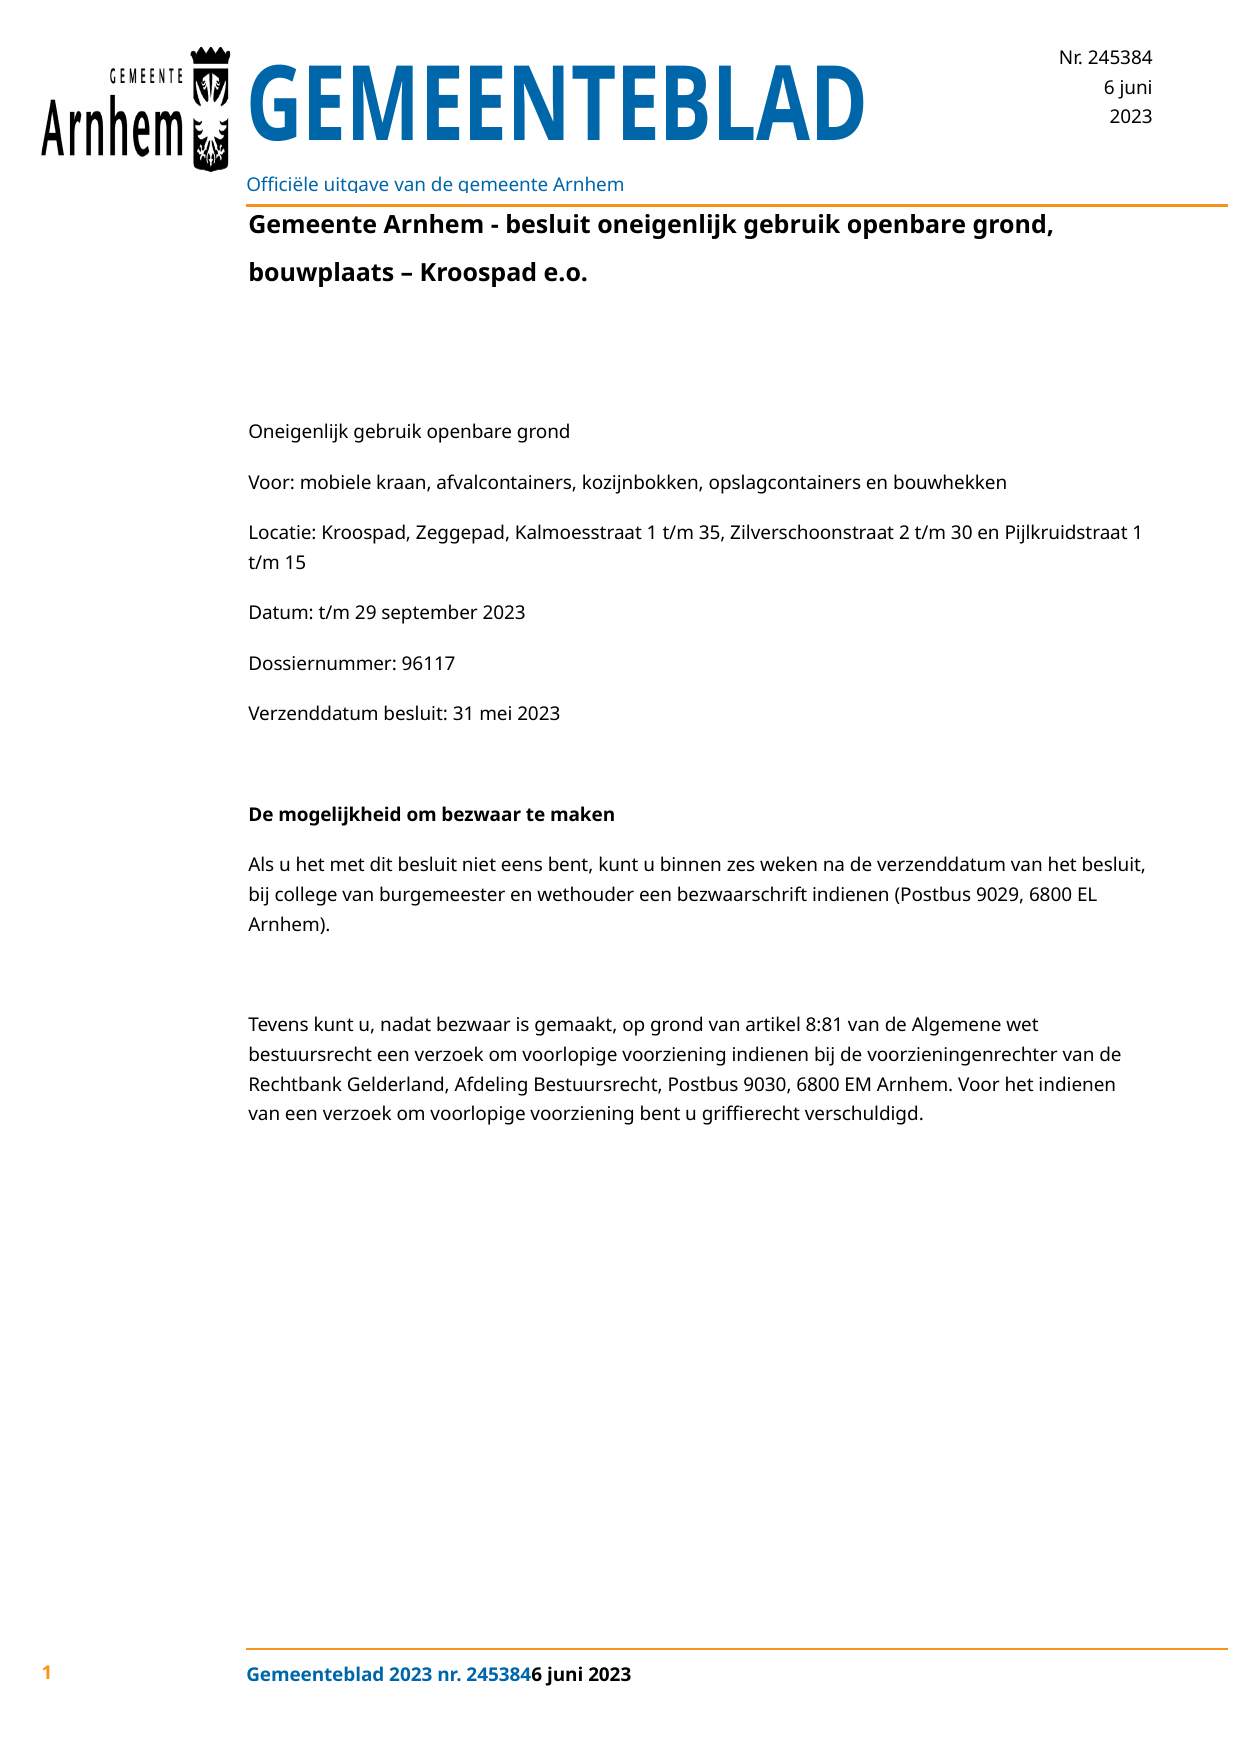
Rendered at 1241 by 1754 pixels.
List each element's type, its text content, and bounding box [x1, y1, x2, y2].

text Als u het met dit besluit niet eens bent, kunt u binnen zes weken na de verzenddatum van het besluit, bij college van burgemeester en wethouder een bezwaarschrift indienen (Postbus 9029, 6800 EL Arnhem). [248, 852, 1152, 937]
text Oneigenlijk gebruik openbare grond [248, 419, 1152, 444]
text Dossiernummer: 96117 [248, 650, 1152, 676]
text Verzenddatum besluit: 31 mei 2023 [248, 700, 1152, 726]
text Tevens kunt u, nadat bezwaar is gemaakt, op grond van artikel 8:81 van de Algemene wet bestuursrecht een verzoek om voorlopige voorziening indienen bij de voorzieningenrechter van de Rechtbank Gelderland, Afdeling Bestuursrecht, Postbus 9030, 6800 EM Arnhem. Voor het indienen van een verzoek om voorlopige voorziening bent u griffierecht verschuldigd. [248, 1012, 1152, 1126]
text De mogelijkheid om bezwaar te maken [248, 801, 1152, 827]
text Gemeente Arnhem - besluit oneigenlijk gebruik openbare grond, bouwplaats – Kroospad e.o. [248, 207, 1152, 288]
text Locatie: Kroospad, Zeggepad, Kalmoesstraat 1 t/m 35, Zilverschoonstraat 2 t/m 30 en Pijlkruidstraat 1 t/m 15 [248, 519, 1152, 575]
text Voor: mobiele kraan, afvalcontainers, kozijnbokken, opslagcontainers en bouwhekken [248, 469, 1152, 495]
picture [41, 47, 231, 172]
text Datum: t/m 29 september 2023 [248, 599, 1152, 625]
